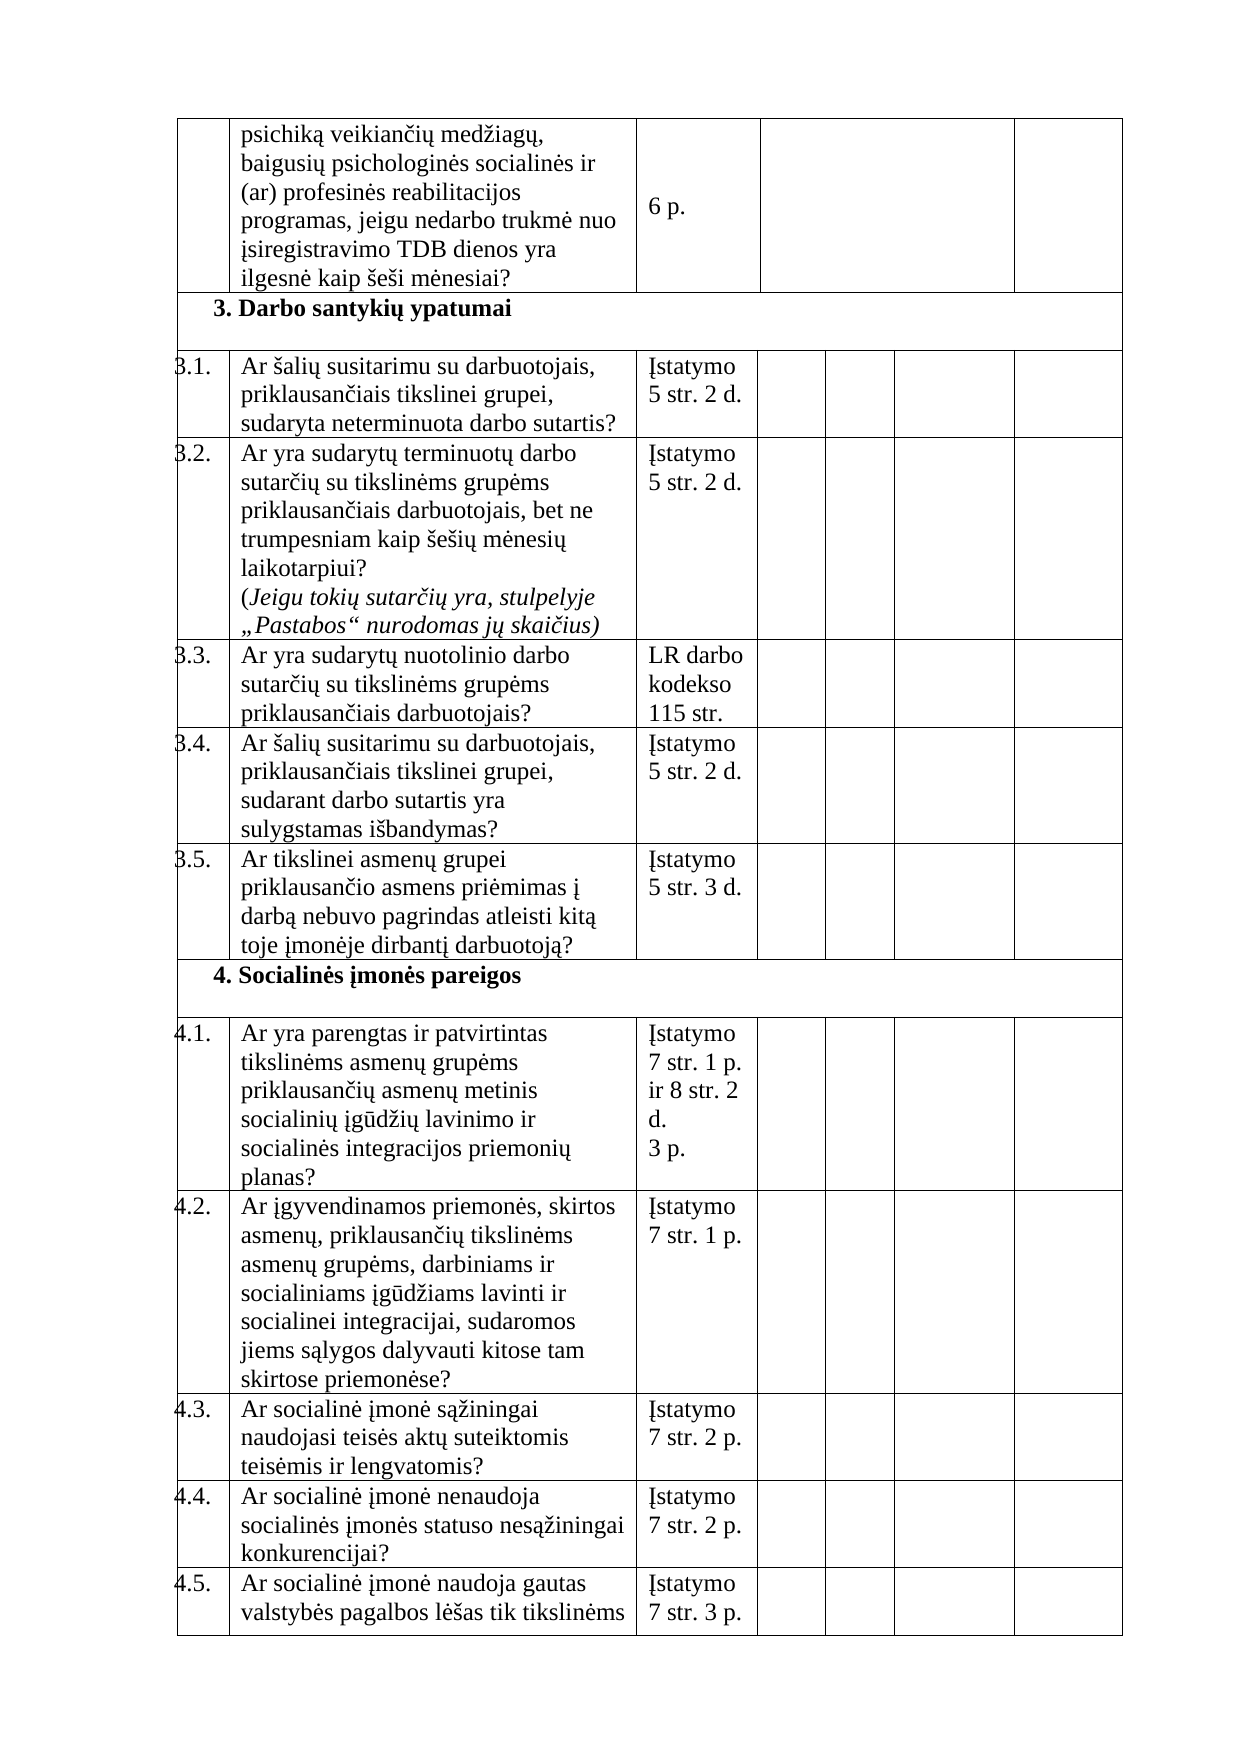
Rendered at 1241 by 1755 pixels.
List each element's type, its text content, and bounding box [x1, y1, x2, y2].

table_cell 6 p. [637, 119, 760, 292]
table_cell [1024, 960, 1048, 1017]
table_cell [826, 1394, 894, 1480]
table_cell Įstatymo 7 str. 1 p. [637, 1191, 757, 1393]
table_cell Įstatymo 7 str. 2 p. [637, 1481, 757, 1567]
table_cell 3.4. [178, 728, 229, 843]
table_cell [895, 1018, 1014, 1190]
table_cell 4.1. [178, 1018, 229, 1190]
table_cell [758, 1191, 825, 1393]
table_cell 4.4. [178, 1481, 229, 1567]
table_cell [895, 1191, 1014, 1393]
table_cell [826, 640, 894, 727]
table_cell [1098, 293, 1122, 350]
table_cell [758, 1568, 825, 1635]
table_cell 3.3. [178, 640, 229, 727]
table_cell Įstatymo 5 str. 2 d. [637, 438, 757, 639]
table_cell [895, 1394, 1014, 1480]
table_cell 3. Darbo santykių ypatumai [202, 293, 999, 350]
table_cell [826, 438, 894, 639]
table_cell Įstatymo 5 str. 2 d. [637, 351, 757, 437]
table_cell [1015, 438, 1122, 639]
table_cell [758, 640, 825, 727]
table_cell [1015, 119, 1122, 292]
table_cell [826, 351, 894, 437]
table_cell 4. Socialinės įmonės pareigos [202, 960, 999, 1017]
table_cell 2.6. [178, 119, 229, 292]
table_cell [826, 1191, 894, 1393]
table_cell [999, 960, 1024, 1017]
table_cell Įstatymo 5 str. 2 d. [637, 728, 757, 843]
table_cell [1048, 960, 1073, 1017]
table_cell [1015, 351, 1122, 437]
table_cell [999, 293, 1024, 350]
table_cell [895, 438, 1014, 639]
table_cell [826, 1568, 894, 1635]
table_cell Ar yra parengtas ir patvirtintas tikslinėms asmenų grupėms priklausančių asmenų metinis socialinių įgūdžių lavinimo ir socialinės integracijos priemonių planas? [230, 1018, 636, 1190]
table_cell [1015, 1394, 1122, 1480]
table_cell [1048, 293, 1073, 350]
table_cell Ar socialinė įmonė sąžiningai naudojasi teisės aktų suteiktomis teisėmis ir lengvatomis? [230, 1394, 636, 1480]
table_cell [178, 293, 202, 350]
table_cell 3.5. [178, 844, 229, 959]
table_cell [895, 844, 1014, 959]
table_cell Ar šalių susitarimu su darbuotojais, priklausančiais tikslinei grupei, sudaryta neterminuota darbo sutartis? [230, 351, 636, 437]
table_cell Ar tikslinei asmenų grupei priklausančio asmens priėmimas į darbą nebuvo pagrindas atleisti kitą toje įmonėje dirbantį darbuotoją? [230, 844, 636, 959]
table_cell [1015, 1568, 1122, 1635]
table_cell [826, 1481, 894, 1567]
table_cell [1015, 1191, 1122, 1393]
table_cell [1015, 1481, 1122, 1567]
table_cell [895, 351, 1014, 437]
table_cell [758, 1394, 825, 1480]
table_cell [895, 1481, 1014, 1567]
table_cell Ar socialinė įmonė naudoja gautas valstybės pagalbos lėšas tik tikslinėms [230, 1568, 636, 1635]
table_cell [1015, 1018, 1122, 1190]
table_cell [895, 640, 1014, 727]
table_cell [1098, 960, 1122, 1017]
table_cell 4.3. [178, 1394, 229, 1480]
table_cell [895, 1568, 1014, 1635]
table_cell [1073, 293, 1097, 350]
table_cell Ar yra sudarytų nuotolinio darbo sutarčių su tikslinėms grupėms priklausančiais darbuotojais? [230, 640, 636, 727]
table_cell [1024, 293, 1048, 350]
table_cell Įstatymo 7 str. 3 p. [637, 1568, 757, 1635]
table_cell [758, 438, 825, 639]
table_cell [178, 960, 202, 1017]
table_cell [895, 728, 1014, 843]
table_cell Įstatymo 7 str. 2 p. [637, 1394, 757, 1480]
table_cell [758, 1481, 825, 1567]
table_cell [761, 119, 1014, 292]
table_cell 4.5. [178, 1568, 229, 1635]
table_cell [1015, 844, 1122, 959]
table_cell [1015, 728, 1122, 843]
table_cell psichiką veikiančių medžiagų, baigusių psichologinės socialinės ir (ar) profesinės reabilitacijos programas, jeigu nedarbo trukmė nuo įsiregistravimo TDB dienos yra ilgesnė kaip šeši mėnesiai? [230, 119, 636, 292]
table_cell [826, 1018, 894, 1190]
table_cell Ar šalių susitarimu su darbuotojais, priklausančiais tikslinei grupei, sudarant darbo sutartis yra sulygstamas išbandymas? [230, 728, 636, 843]
table_cell [758, 351, 825, 437]
table_cell LR darbo kodekso 115 str. [637, 640, 757, 727]
table_cell [826, 728, 894, 843]
table_cell [758, 1018, 825, 1190]
table_cell Ar įgyvendinamos priemonės, skirtos asmenų, priklausančių tikslinėms asmenų grupėms, darbiniams ir socialiniams įgūdžiams lavinti ir socialinei integracijai, sudaromos jiems sąlygos dalyvauti kitose tam skirtose priemonėse? [230, 1191, 636, 1393]
table_cell 3.1. [178, 351, 229, 437]
table_cell [826, 844, 894, 959]
table_cell 4.2. [178, 1191, 229, 1393]
table_cell 3.2. [178, 438, 229, 639]
table_cell Įstatymo 5 str. 3 d. [637, 844, 757, 959]
table_cell [1073, 960, 1097, 1017]
table_cell [1015, 640, 1122, 727]
table_cell Ar socialinė įmonė nenaudoja socialinės įmonės statuso nesąžiningai konkurencijai? [230, 1481, 636, 1567]
table_cell Ar yra sudarytų terminuotų darbo sutarčių su tikslinėms grupėms priklausančiais darbuotojais, bet ne trumpesniam kaip šešių mėnesių laikotarpiui? (Jeigu tokių sutarčių yra, stulpelyje „Pastabos“ nurodomas jų skaičius) [230, 438, 636, 639]
table_cell [758, 844, 825, 959]
table_cell [758, 728, 825, 843]
table_cell Įstatymo 7 str. 1 p. ir 8 str. 2 d. 3 p. [637, 1018, 757, 1190]
